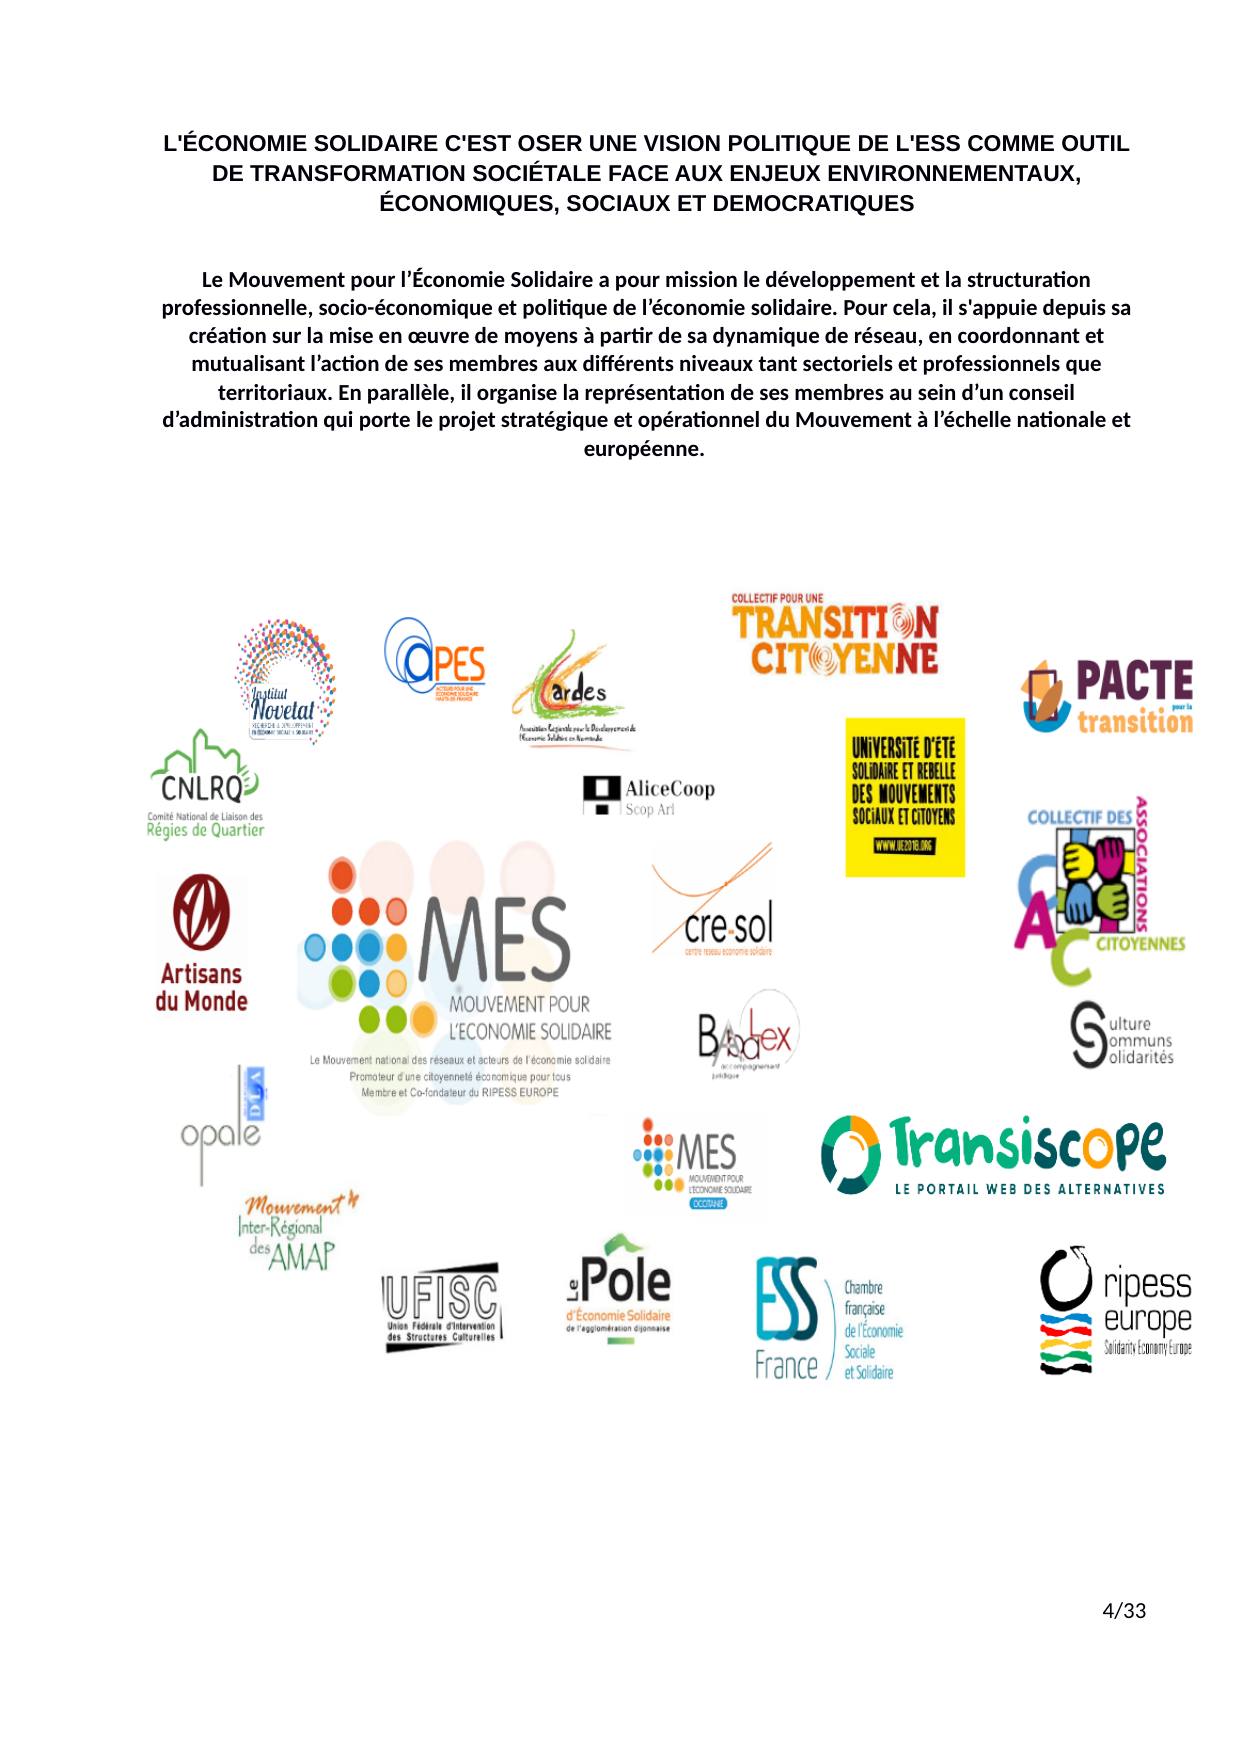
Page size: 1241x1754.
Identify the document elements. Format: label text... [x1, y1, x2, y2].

text Le Mouvement pour l’Économie Solidaire a pour mission le développement et la structuration professionnelle, socio-économique et politique de l’économie solidaire. Pour cela, il s'appuie depuis sa création sur la mise en œuvre de moyens à partir de sa dynamique de réseau, en coordonnant et mutualisant l’action de ses membres aux différents niveaux tant sectoriels et professionnels que territoriaux. En parallèle, il organise la représentation de ses membres au sein d’un conseil d’administration qui porte le projet stratégique et opérationnel du Mouvement à l’échelle nationale et européenne. [148, 266, 1146, 462]
text L'ÉCONOMIE SOLIDAIRE C'EST OSER UNE VISION POLITIQUE DE L'ESS COMME OUTIL DE TRANSFORMATION SOCIÉTALE FACE AUX ENJEUX ENVIRONNEMENTAUX, ÉCONOMIQUES, SOCIAUX ET DEMOCRATIQUES [148, 130, 1146, 217]
picture [111, 566, 1241, 1413]
